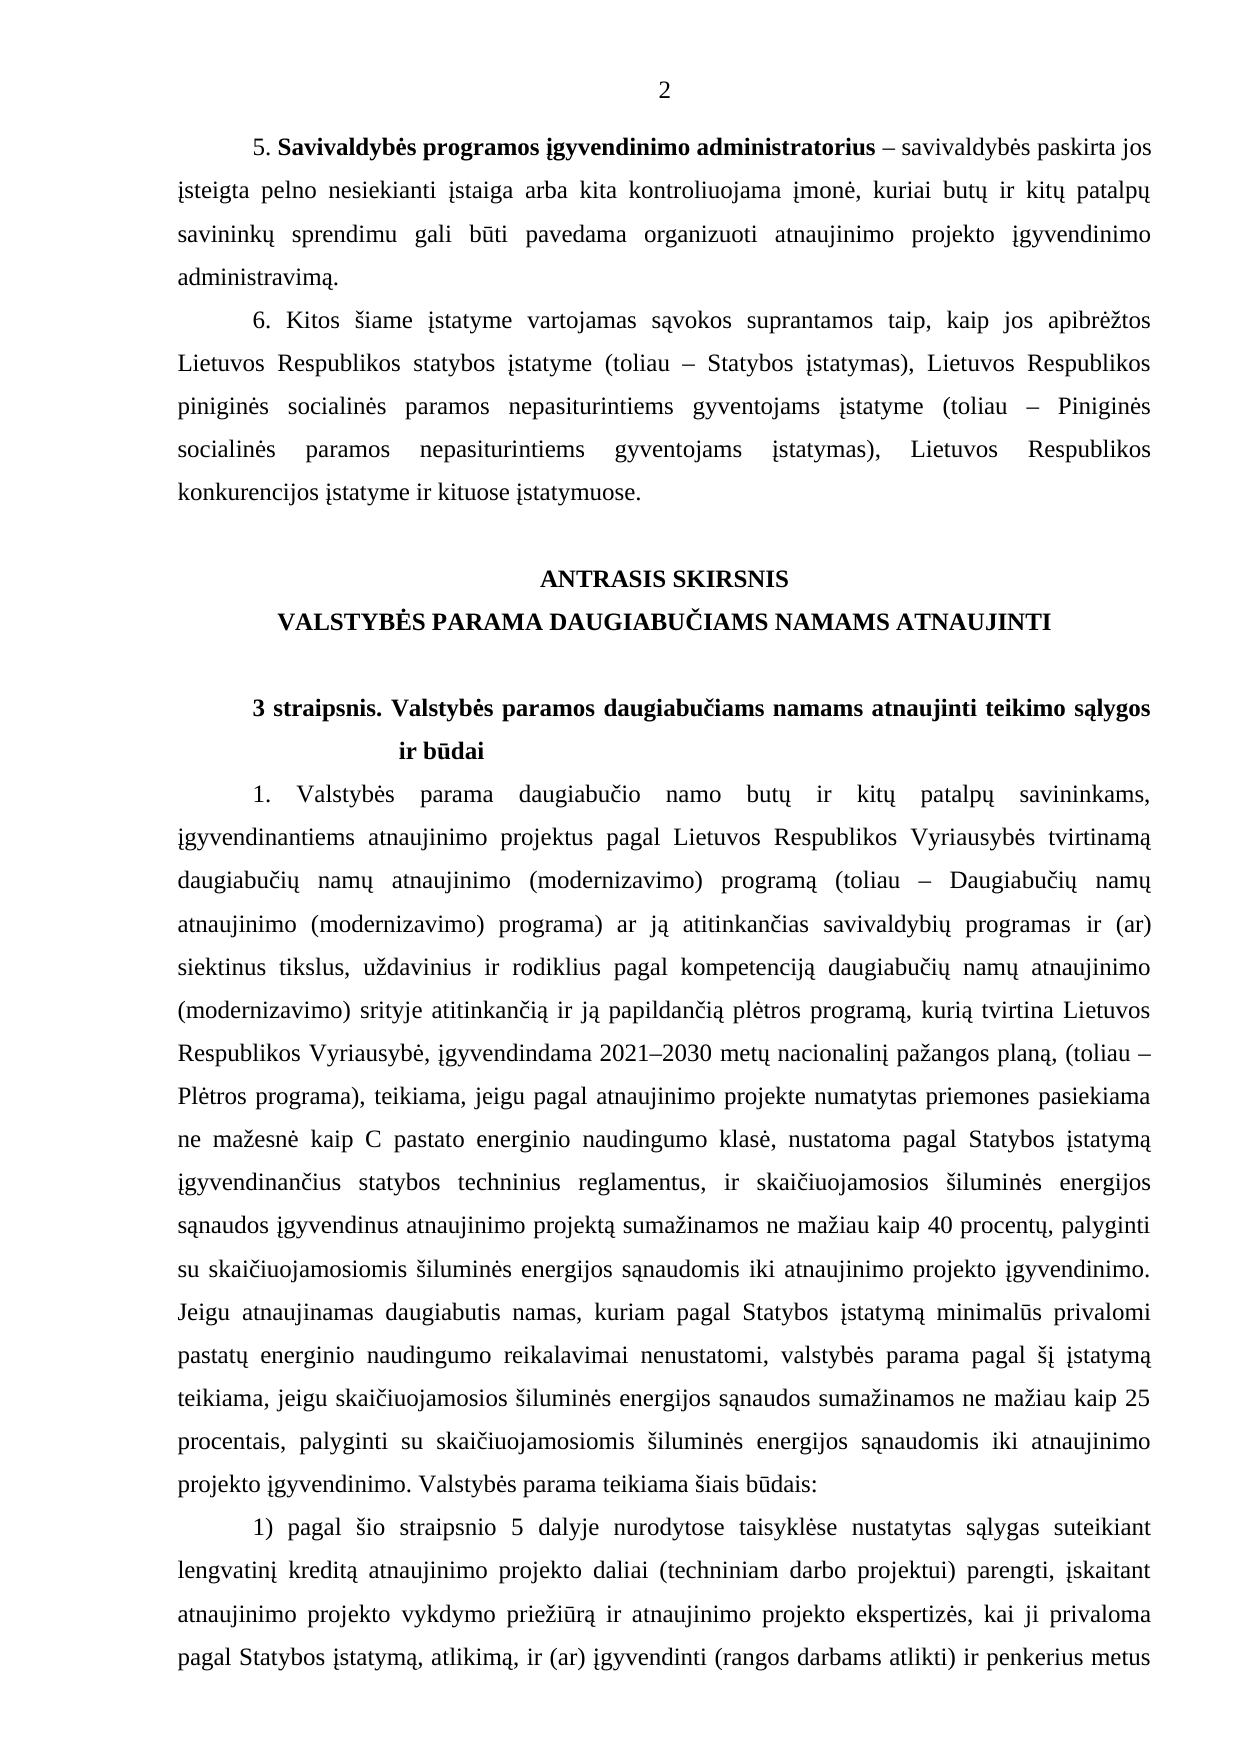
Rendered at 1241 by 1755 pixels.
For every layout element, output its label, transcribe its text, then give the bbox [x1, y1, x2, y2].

text 5. Savivaldybės programos įgyvendinimo administratorius – savivaldybės paskirta jos įsteigta pelno nesiekianti įstaiga arba kita kontroliuojama įmonė, kuriai butų ir kitų patalpų savininkų sprendimu gali būti pavedama organizuoti atnaujinimo projekto įgyvendinimo administravimą. [177, 132, 1152, 291]
text VALSTYBĖS PARAMA DAUGIABUČIAMS NAMAMS ATNAUJINTI [177, 607, 1152, 636]
text ANTRASIS SKIRSNIS [177, 564, 1152, 592]
text 6. Kitos šiame įstatyme vartojamas sąvokos suprantamos taip, kaip jos apibrėžtos Lietuvos Respublikos statybos įstatyme (toliau – Statybos įstatymas), Lietuvos Respublikos piniginės socialinės paramos nepasiturintiems gyventojams įstatyme (toliau – Piniginės socialinės paramos nepasiturintiems gyventojams įstatymas), Lietuvos Respublikos konkurencijos įstatyme ir kituose įstatymuose. [177, 305, 1152, 506]
text 1. Valstybės parama daugiabučio namo butų ir kitų patalpų savininkams, įgyvendinantiems atnaujinimo projektus pagal Lietuvos Respublikos Vyriausybės tvirtinamą daugiabučių namų atnaujinimo (modernizavimo) programą (toliau – Daugiabučių namų atnaujinimo (modernizavimo) programa) ar ją atitinkančias savivaldybių programas ir (ar) siektinus tikslus, uždavinius ir rodiklius pagal kompetenciją daugiabučių namų atnaujinimo (modernizavimo) srityje atitinkančią ir ją papildančią plėtros programą, kurią tvirtina Lietuvos Respublikos Vyriausybė, įgyvendindama 2021–2030 metų nacionalinį pažangos planą, (toliau – Plėtros programa), teikiama, jeigu pagal atnaujinimo projekte numatytas priemones pasiekiama ne mažesnė kaip C pastato energinio naudingumo klasė, nustatoma pagal Statybos įstatymą įgyvendinančius statybos techninius reglamentus, ir skaičiuojamosios šiluminės energijos sąnaudos įgyvendinus atnaujinimo projektą sumažinamos ne mažiau kaip 40 procentų, palyginti su skaičiuojamosiomis šiluminės energijos sąnaudomis iki atnaujinimo projekto įgyvendinimo. Jeigu atnaujinamas daugiabutis namas, kuriam pagal Statybos įstatymą minimalūs privalomi pastatų energinio naudingumo reikalavimai nenustatomi, valstybės parama pagal šį įstatymą teikiama, jeigu skaičiuojamosios šiluminės energijos sąnaudos sumažinamos ne mažiau kaip 25 procentais, palyginti su skaičiuojamosiomis šiluminės energijos sąnaudomis iki atnaujinimo projekto įgyvendinimo. Valstybės parama teikiama šiais būdais: [177, 779, 1152, 1498]
text 1) pagal šio straipsnio 5 dalyje nurodytose taisyklėse nustatytas sąlygas suteikiant lengvatinį kreditą atnaujinimo projekto daliai (techniniam darbo projektui) parengti, įskaitant atnaujinimo projekto vykdymo priežiūrą ir atnaujinimo projekto ekspertizės, kai ji privaloma pagal Statybos įstatymą, atlikimą, ir (ar) įgyvendinti (rangos darbams atlikti) ir penkerius metus [177, 1512, 1152, 1671]
text 3 straipsnis. Valstybės paramos daugiabučiams namams atnaujinti teikimo sąlygos ir būdai [252, 693, 1152, 765]
